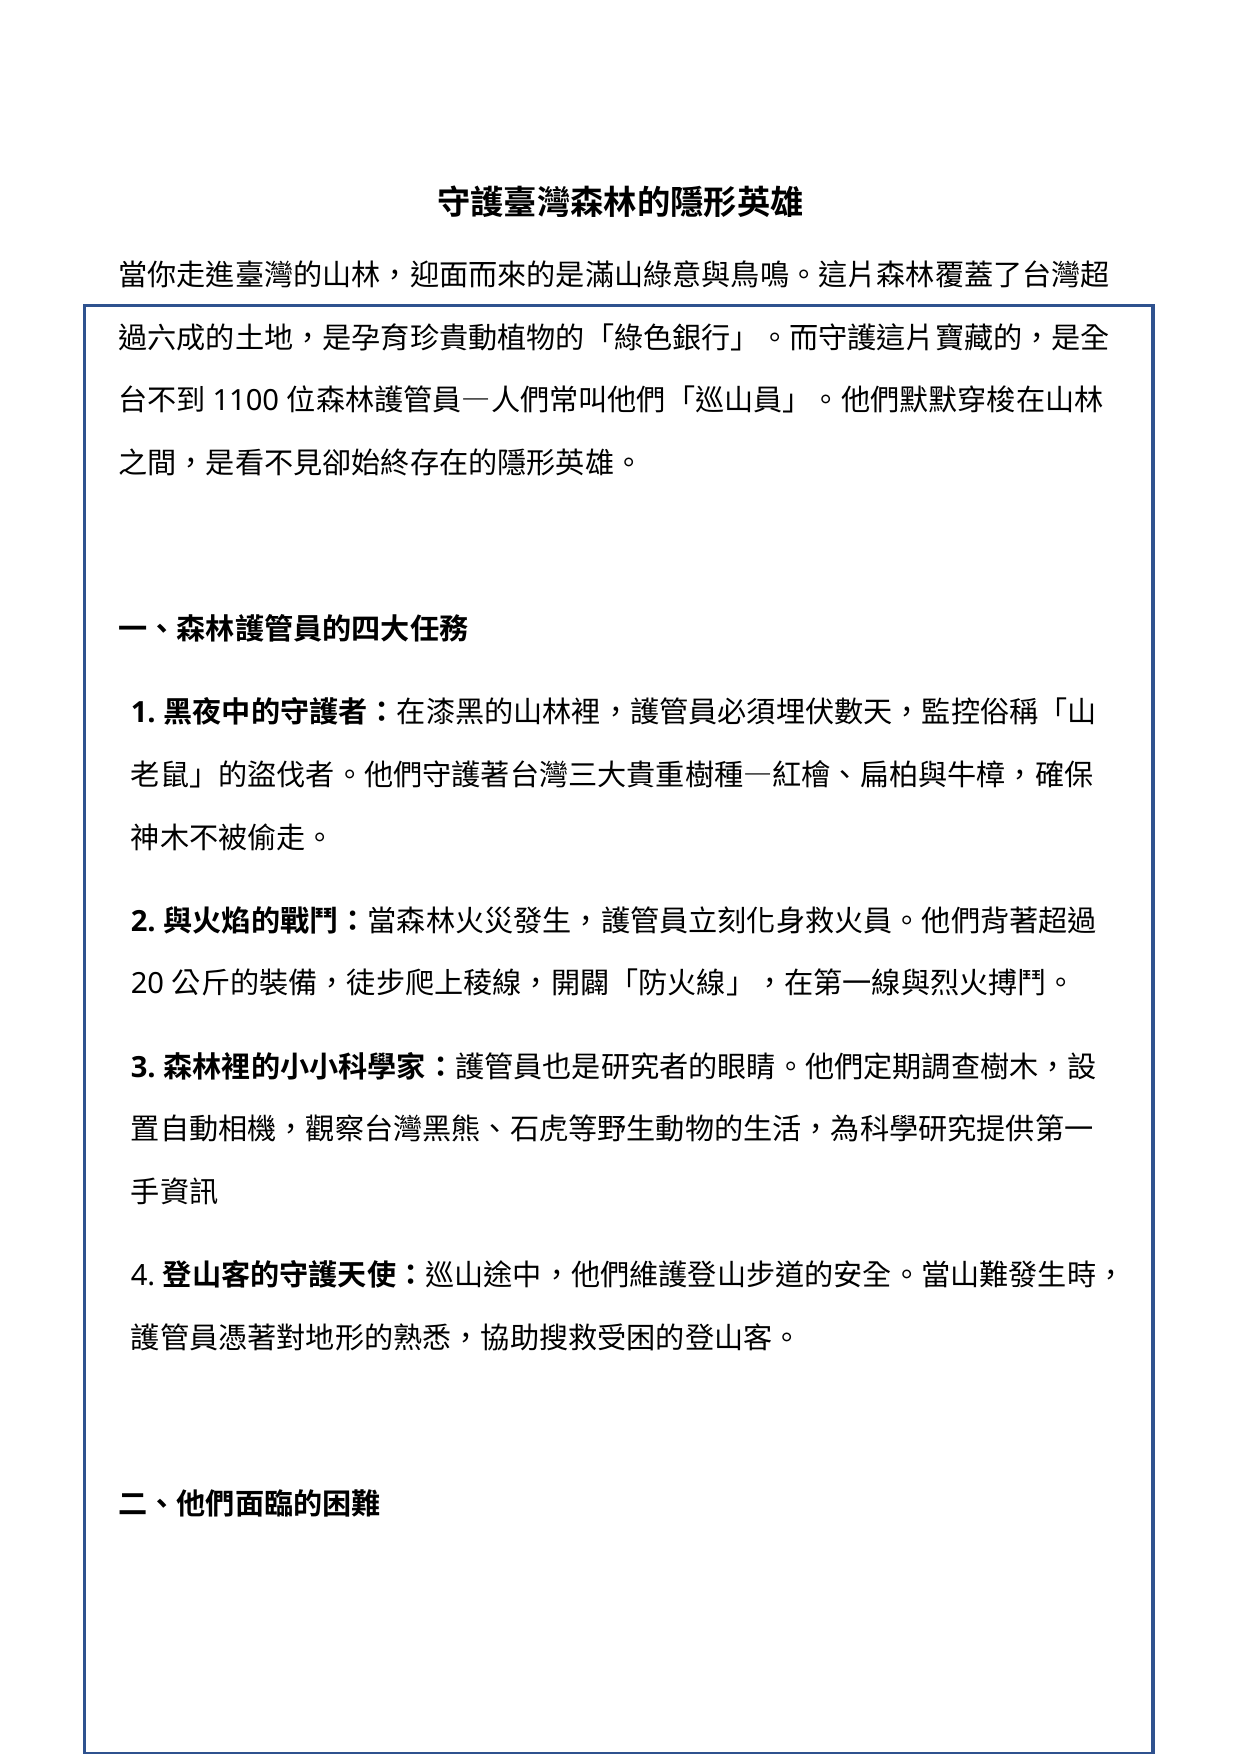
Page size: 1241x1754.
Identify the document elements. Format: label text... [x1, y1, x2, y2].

text 3. 森林裡的小小科學家：護管員也是研究者的眼睛。他們定期調查樹木，設置自動相機，觀察台灣黑熊、石虎等野生動物的生活，為科學研究提供第一手資訊 [131, 1023, 1122, 1210]
text 4. 登山客的守護天使：巡山途中，他們維護登山步道的安全。當山難發生時，護管員憑著對地形的熟悉，協助搜救受困的登山客。 [131, 1231, 1122, 1356]
text 二、他們面臨的困難 [118, 1460, 1122, 1523]
text 當你走進臺灣的山林，迎面而來的是滿山綠意與鳥鳴。這片森林覆蓋了台灣超 [118, 231, 1122, 304]
text 一、森林護管員的四大任務 [118, 585, 1122, 648]
text 1. 黑夜中的守護者：在漆黑的山林裡，護管員必須埋伏數天，監控俗稱「山老鼠」的盜伐者。他們守護著台灣三大貴重樹種—紅檜、扁柏與牛樟，確保神木不被偷走。 [131, 669, 1122, 856]
text 2. 與火焰的戰鬥：當森林火災發生，護管員立刻化身救火員。他們背著超過 20 公斤的裝備，徒步爬上稜線，開闢「防火線」，在第一線與烈火搏鬥。 [131, 877, 1122, 1002]
text 守護臺灣森林的隱形英雄 [118, 158, 1122, 221]
text 過六成的土地，是孕育珍貴動植物的「綠色銀行」。而守護這片寶藏的，是全台不到 1100 位森林護管員—人們常叫他們「巡山員」。他們默默穿梭在山林之間，是看不見卻始終存在的隱形英雄。 [118, 307, 1122, 481]
